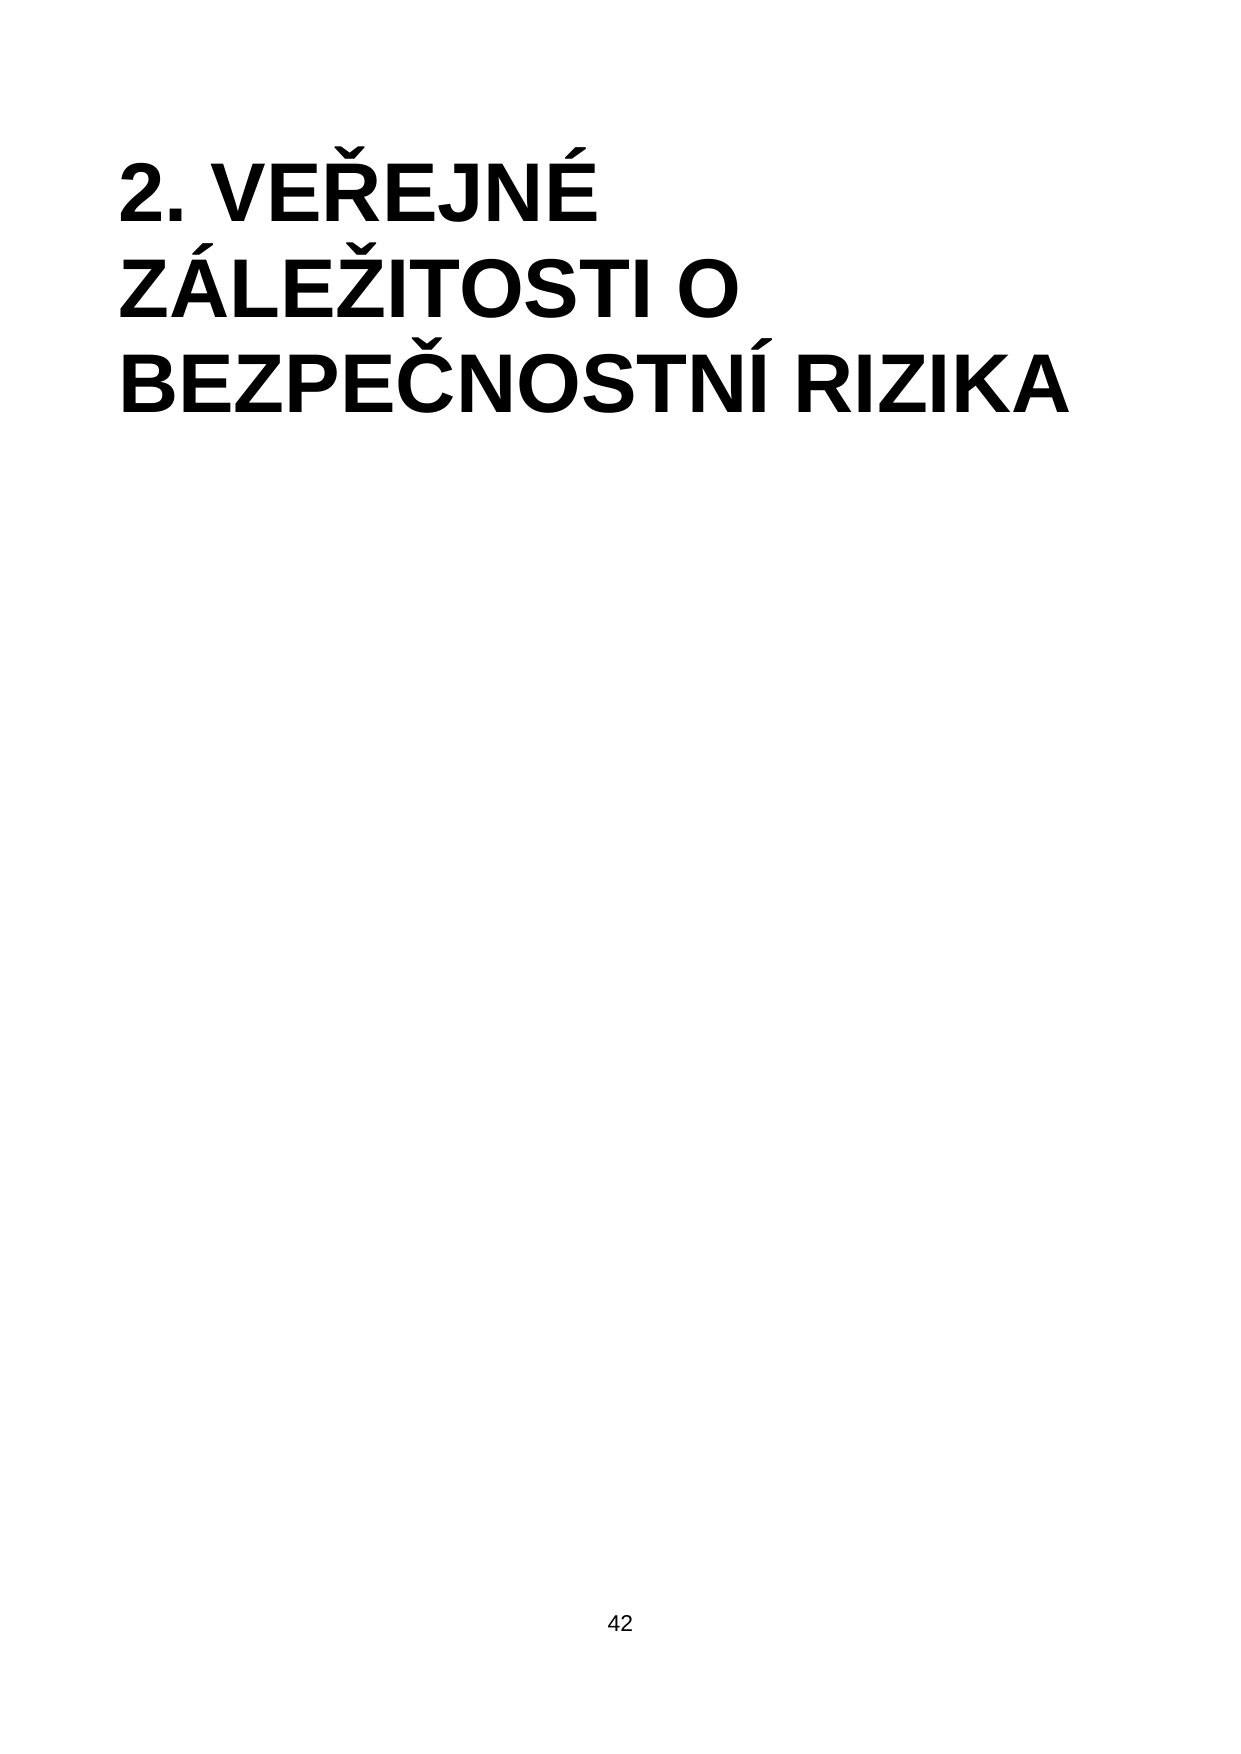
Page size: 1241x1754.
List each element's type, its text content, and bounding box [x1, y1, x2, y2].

text 2. VEŘEJNÉ ZÁLEŽITOSTI O BEZPEČNOSTNÍ RIZIKA [118, 143, 1122, 431]
